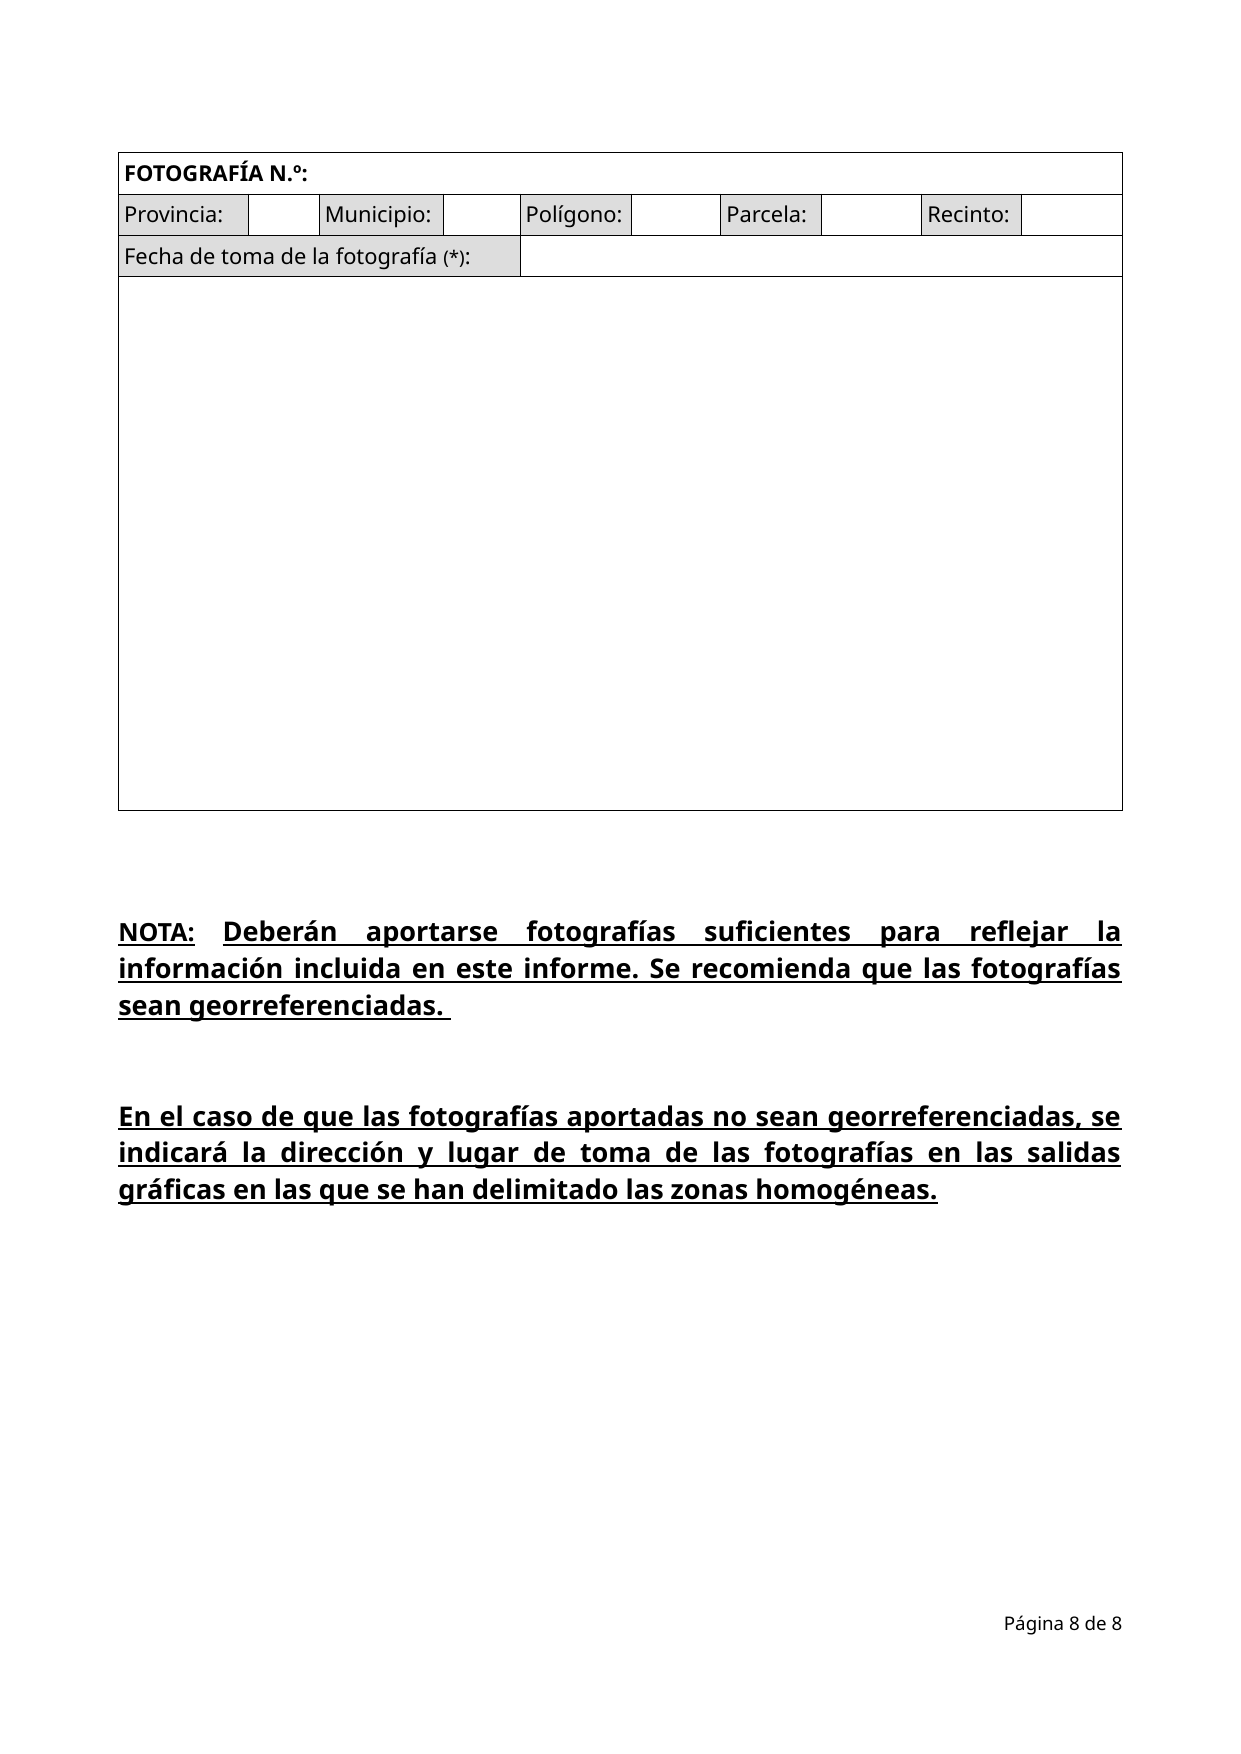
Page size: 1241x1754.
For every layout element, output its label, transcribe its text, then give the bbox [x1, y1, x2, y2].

table_cell Parcela: [721, 195, 821, 235]
table_header FOTOGRAFÍA N.º: [119, 153, 1122, 193]
table_cell [119, 277, 1122, 810]
table_cell [1022, 195, 1122, 235]
table_cell Polígono: [521, 195, 631, 235]
table_cell Provincia: [119, 195, 248, 235]
text sean georreferenciadas. [118, 983, 1122, 1023]
text NOTA: Deberán aportarse fotografías suficientes para reflejar la información incluida en este informe. Se recomienda que las fotografías [118, 913, 1122, 981]
table_cell [822, 195, 921, 235]
table_cell Municipio: [320, 195, 443, 235]
table_cell [249, 195, 319, 235]
table_cell [521, 236, 1122, 276]
table_cell Fecha de toma de la fotografía (*): [119, 236, 520, 276]
text En el caso de que las fotografías aportadas no sean georreferenciadas, se [118, 1097, 1122, 1128]
table_cell [632, 195, 720, 235]
text indicará la dirección y lugar de toma de las fotografías en las salidas gráficas en las que se han delimitado las zonas homogéneas. [118, 1130, 1122, 1208]
table_cell [444, 195, 520, 235]
table_cell Recinto: [922, 195, 1021, 235]
